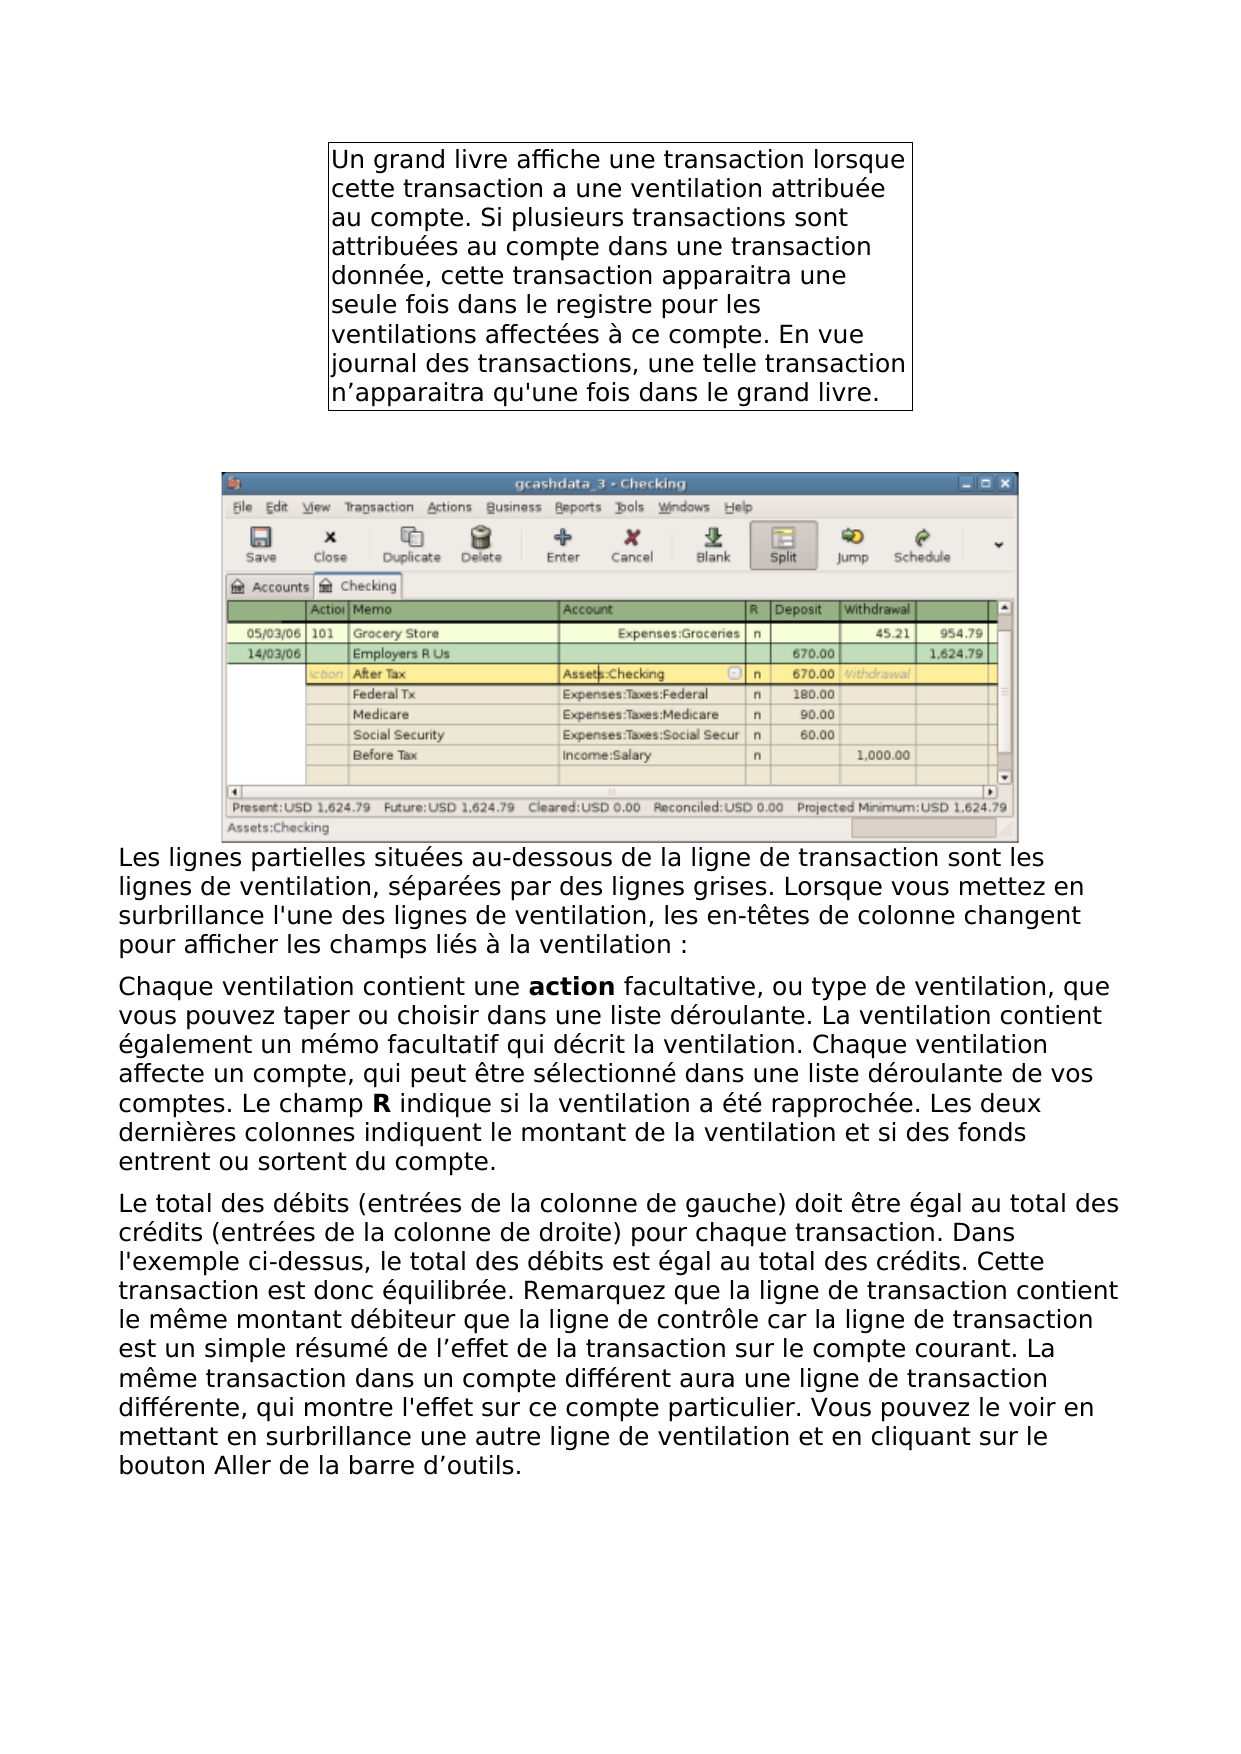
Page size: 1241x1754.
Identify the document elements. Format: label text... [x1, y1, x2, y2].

text Le total des débits (entrées de la colonne de gauche) doit être égal au total des crédits (entrées de la colonne de droite) pour chaque transaction. Dans l'exemple ci-dessus, le total des débits est égal au total des crédits. Cette transaction est donc équilibrée. Remarquez que la ligne de transaction contient le même montant débiteur que la ligne de contrôle car la ligne de transaction est un simple résumé de l’effet de la transaction sur le compte courant. La même transaction dans un compte différent aura une ligne de transaction différente, qui montre l'effet sur ce compte particulier. Vous pouvez le voir en mettant en surbrillance une autre ligne de ventilation et en cliquant sur le bouton Aller de la barre d’outils. [118, 1189, 1122, 1481]
text Chaque ventilation contient une action facultative, ou type de ventilation, que vous pouvez taper ou choisir dans une liste déroulante. La ventilation contient également un mémo facultatif qui décrit la ventilation. Chaque ventilation affecte un compte, qui peut être sélectionné dans une liste déroulante de vos comptes. Le champ R indique si la ventilation a été rapprochée. Les deux dernières colonnes indiquent le montant de la ventilation et si des fonds entrent ou sortent du compte. [118, 972, 1122, 1176]
picture [221, 472, 1019, 843]
text Les lignes partielles situées au-dessous de la ligne de transaction sont les lignes de ventilation, séparées par des lignes grises. Lorsque vous mettez en surbrillance l'une des lignes de ventilation, les en-têtes de colonne changent pour afficher les champs liés à la ventilation : [118, 473, 1122, 960]
table_header Un grand livre affiche une transaction lorsque cette transaction a une ventilation attribuée au compte. Si plusieurs transactions sont attribuées au compte dans une transaction donnée, cette transaction apparaitra une seule fois dans le registre pour les ventilations affectées à ce compte. En vue journal des transactions, une telle transaction n’apparaitra qu'une fois dans le grand livre. [329, 143, 912, 410]
